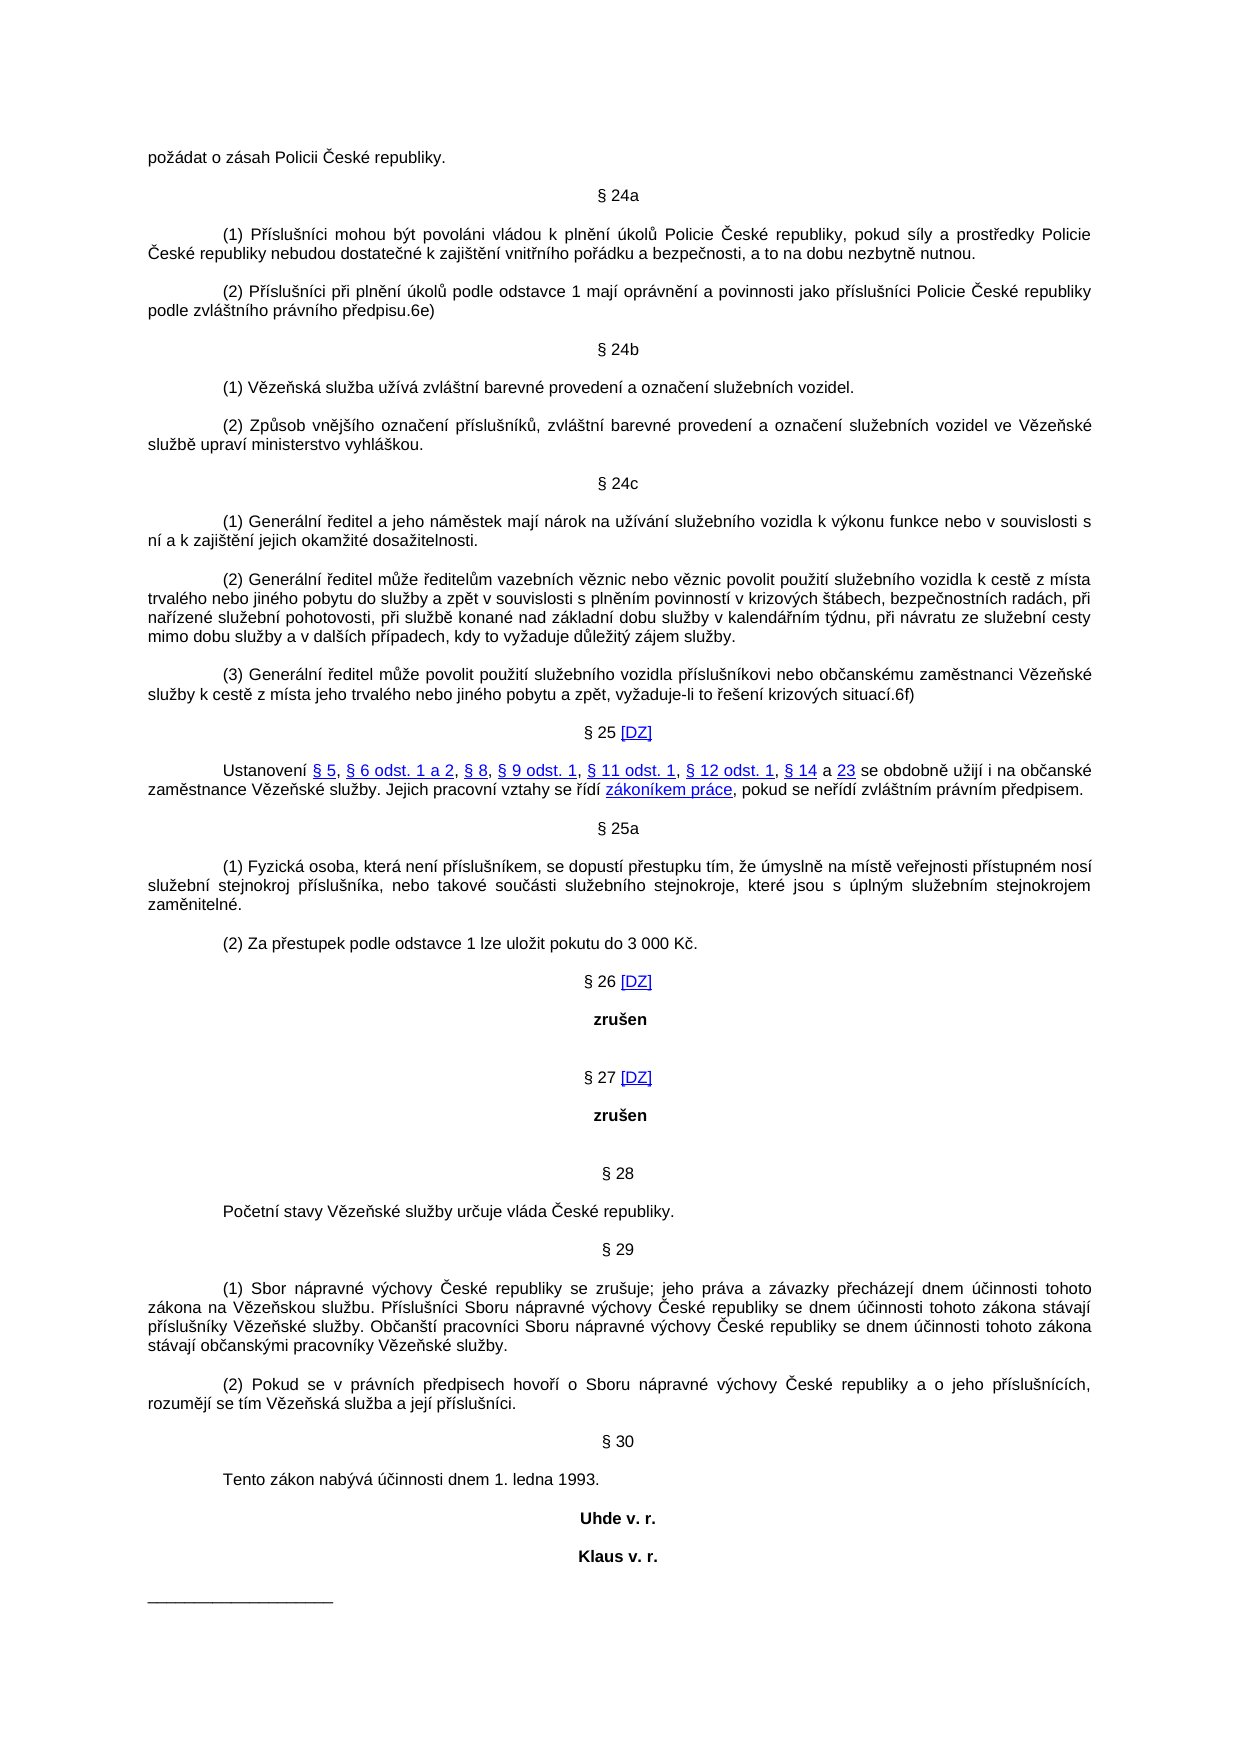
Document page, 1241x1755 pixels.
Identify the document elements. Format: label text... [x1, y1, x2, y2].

text § 25a [148, 818, 1093, 838]
text § 25 [DZ] [148, 723, 1093, 742]
text § 30 [148, 1432, 1093, 1451]
text § 27 [DZ] [148, 1068, 1093, 1087]
text (2) Příslušníci při plnění úkolů podle odstavce 1 mají oprávnění a povinnosti jako příslušníci Policie České republiky podle zvláštního právního předpisu.6e) [148, 282, 1093, 320]
text ____________________ [148, 1585, 1093, 1604]
text (1) Fyzická osoba, která není příslušníkem, se dopustí přestupku tím, že úmyslně na místě veřejnosti přístupném nosí služební stejnokroj příslušníka, nebo takové součásti služebního stejnokroje, které jsou s úplným služebním stejnokrojem zaměnitelné. [148, 857, 1093, 914]
text (2) Pokud se v právních předpisech hovoří o Sboru nápravné výchovy České republiky a o jeho příslušnících, rozumějí se tím Vězeňská služba a její příslušníci. [148, 1374, 1093, 1413]
text § 28 [148, 1163, 1093, 1183]
text požádat o zásah Policii České republiky. [148, 148, 1093, 167]
text zrušen [148, 1010, 1093, 1029]
text Tento zákon nabývá účinnosti dnem 1. ledna 1993. [148, 1470, 1093, 1489]
text § 24b [148, 339, 1093, 358]
text (2) Způsob vnějšího označení příslušníků, zvláštní barevné provedení a označení služebních vozidel ve Vězeňské službě upraví ministerstvo vyhláškou. [148, 416, 1093, 454]
text § 24c [148, 473, 1093, 493]
text § 26 [DZ] [148, 972, 1093, 991]
text § 29 [148, 1240, 1093, 1259]
text Početní stavy Vězeňské služby určuje vláda České republiky. [148, 1202, 1093, 1221]
text Ustanovení § 5, § 6 odst. 1 a 2, § 8, § 9 odst. 1, § 11 odst. 1, § 12 odst. 1, § 14 a 23 se obdobně užijí i na občanské zaměstnance Vězeňské služby. Jejich pracovní vztahy se řídí zákoníkem práce, pokud se neřídí zvláštním právním předpisem. [148, 761, 1093, 799]
text (1) Sbor nápravné výchovy České republiky se zrušuje; jeho práva a závazky přecházejí dnem účinnosti tohoto zákona na Vězeňskou službu. Příslušníci Sboru nápravné výchovy České republiky se dnem účinnosti tohoto zákona stávají příslušníky Vězeňské služby. Občanští pracovníci Sboru nápravné výchovy České republiky se dnem účinnosti tohoto zákona stávají občanskými pracovníky Vězeňské služby. [148, 1278, 1093, 1355]
text Klaus v. r. [148, 1547, 1093, 1566]
text (1) Příslušníci mohou být povoláni vládou k plnění úkolů Policie České republiky, pokud síly a prostředky Policie České republiky nebudou dostatečné k zajištění vnitřního pořádku a bezpečnosti, a to na dobu nezbytně nutnou. [148, 224, 1093, 263]
text (2) Za přestupek podle odstavce 1 lze uložit pokutu do 3 000 Kč. [148, 933, 1093, 953]
text Uhde v. r. [148, 1508, 1093, 1528]
text (3) Generální ředitel může povolit použití služebního vozidla příslušníkovi nebo občanskému zaměstnanci Vězeňské služby k cestě z místa jeho trvalého nebo jiného pobytu a zpět, vyžaduje-li to řešení krizových situací.6f) [148, 665, 1093, 703]
text (1) Vězeňská služba užívá zvláštní barevné provedení a označení služebních vozidel. [148, 378, 1093, 397]
text zrušen [148, 1106, 1093, 1125]
text § 24a [148, 186, 1093, 205]
text (2) Generální ředitel může ředitelům vazebních věznic nebo věznic povolit použití služebního vozidla k cestě z místa trvalého nebo jiného pobytu do služby a zpět v souvislosti s plněním povinností v krizových štábech, bezpečnostních radách, při nařízené služební pohotovosti, při službě konané nad základní dobu služby v kalendářním týdnu, při návratu ze služební cesty mimo dobu služby a v dalších případech, kdy to vyžaduje důležitý zájem služby. [148, 569, 1093, 646]
text (1) Generální ředitel a jeho náměstek mají nárok na užívání služebního vozidla k výkonu funkce nebo v souvislosti s ní a k zajištění jejich okamžité dosažitelnosti. [148, 512, 1093, 550]
